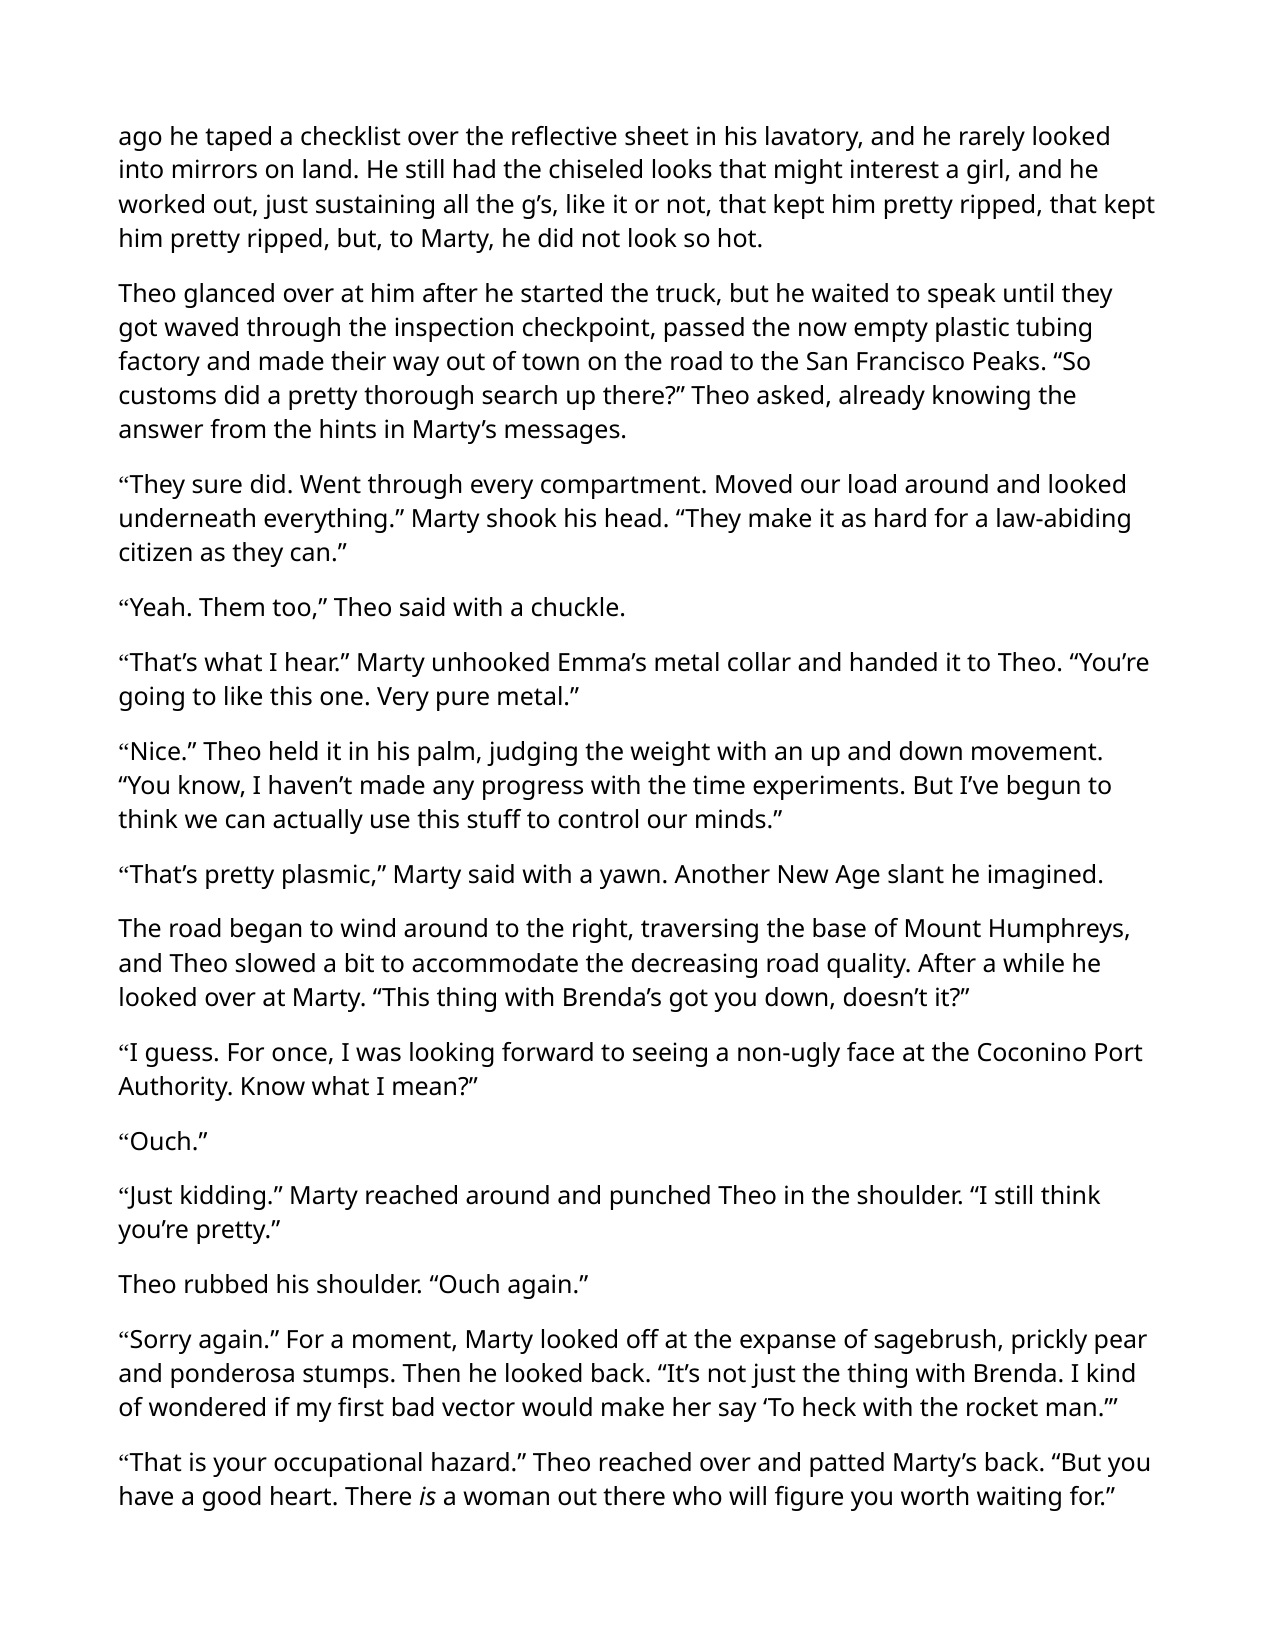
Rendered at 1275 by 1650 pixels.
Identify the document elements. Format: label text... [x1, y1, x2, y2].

text The road began to wind around to the right, traversing the base of Mount Humphreys, and Theo slowed a bit to accommodate the decreasing road quality. After a while he looked over at Marty. “This thing with Brenda’s got you down, doesn’t it?” [118, 911, 1157, 1013]
text “Ouch.” [118, 1123, 1157, 1157]
text “That’s pretty plasmic,” Marty said with a yawn. Another New Age slant he imagined. [118, 856, 1157, 890]
text “Just kidding.” Marty reached around and punched Theo in the shoulder. “I still think you’re pretty.” [118, 1178, 1157, 1246]
text “They sure did. Went through every compartment. Moved our load around and looked underneath everything.” Marty shook his head. “They make it as hard for a law-abiding citizen as they can.” [118, 466, 1157, 568]
text “Nice.” Theo held it in his palm, judging the weight with an up and down movement. “You know, I haven’t made any progress with the time experiments. But I’ve begun to think we can actually use this stuff to control our minds.” [118, 733, 1157, 835]
text Theo rubbed his shoulder. “Ouch again.” [118, 1267, 1157, 1301]
text “That is your occupational hazard.” Theo reached over and patted Marty’s back. “But you have a good heart. There is a woman out there who will figure you worth waiting for.” [118, 1445, 1157, 1513]
text “Yeah. Them too,” Theo said with a chuckle. [118, 589, 1157, 623]
text Theo glanced over at him after he started the truck, but he waited to speak until they got waved through the inspection checkpoint, passed the now empty plastic tubing factory and made their way out of town on the road to the San Francisco Peaks. “So customs did a pretty thorough search up there?” Theo asked, already knowing the answer from the hints in Marty’s messages. [118, 275, 1157, 446]
text “That’s what I hear.” Marty unhooked Emma’s metal collar and handed it to Theo. “You’re going to like this one. Very pure metal.” [118, 644, 1157, 712]
text “I guess. For once, I was looking forward to seeing a non-ugly face at the Coconino Port Authority. Know what I mean?” [118, 1034, 1157, 1102]
text “Sorry again.” For a moment, Marty looked off at the expanse of sagebrush, prickly pear and ponderosa stumps. Then he looked back. “It’s not just the thing with Brenda. I kind of wondered if my first bad vector would make her say ‘To heck with the rocket man.’” [118, 1322, 1157, 1424]
text ago he taped a checklist over the reflective sheet in his lavatory, and he rarely looked into mirrors on land. He still had the chiseled looks that might interest a girl, and he worked out, just sustaining all the g’s, like it or not, that kept him pretty ripped, that kept him pretty ripped, but, to Marty, he did not look so hot. [118, 118, 1157, 254]
